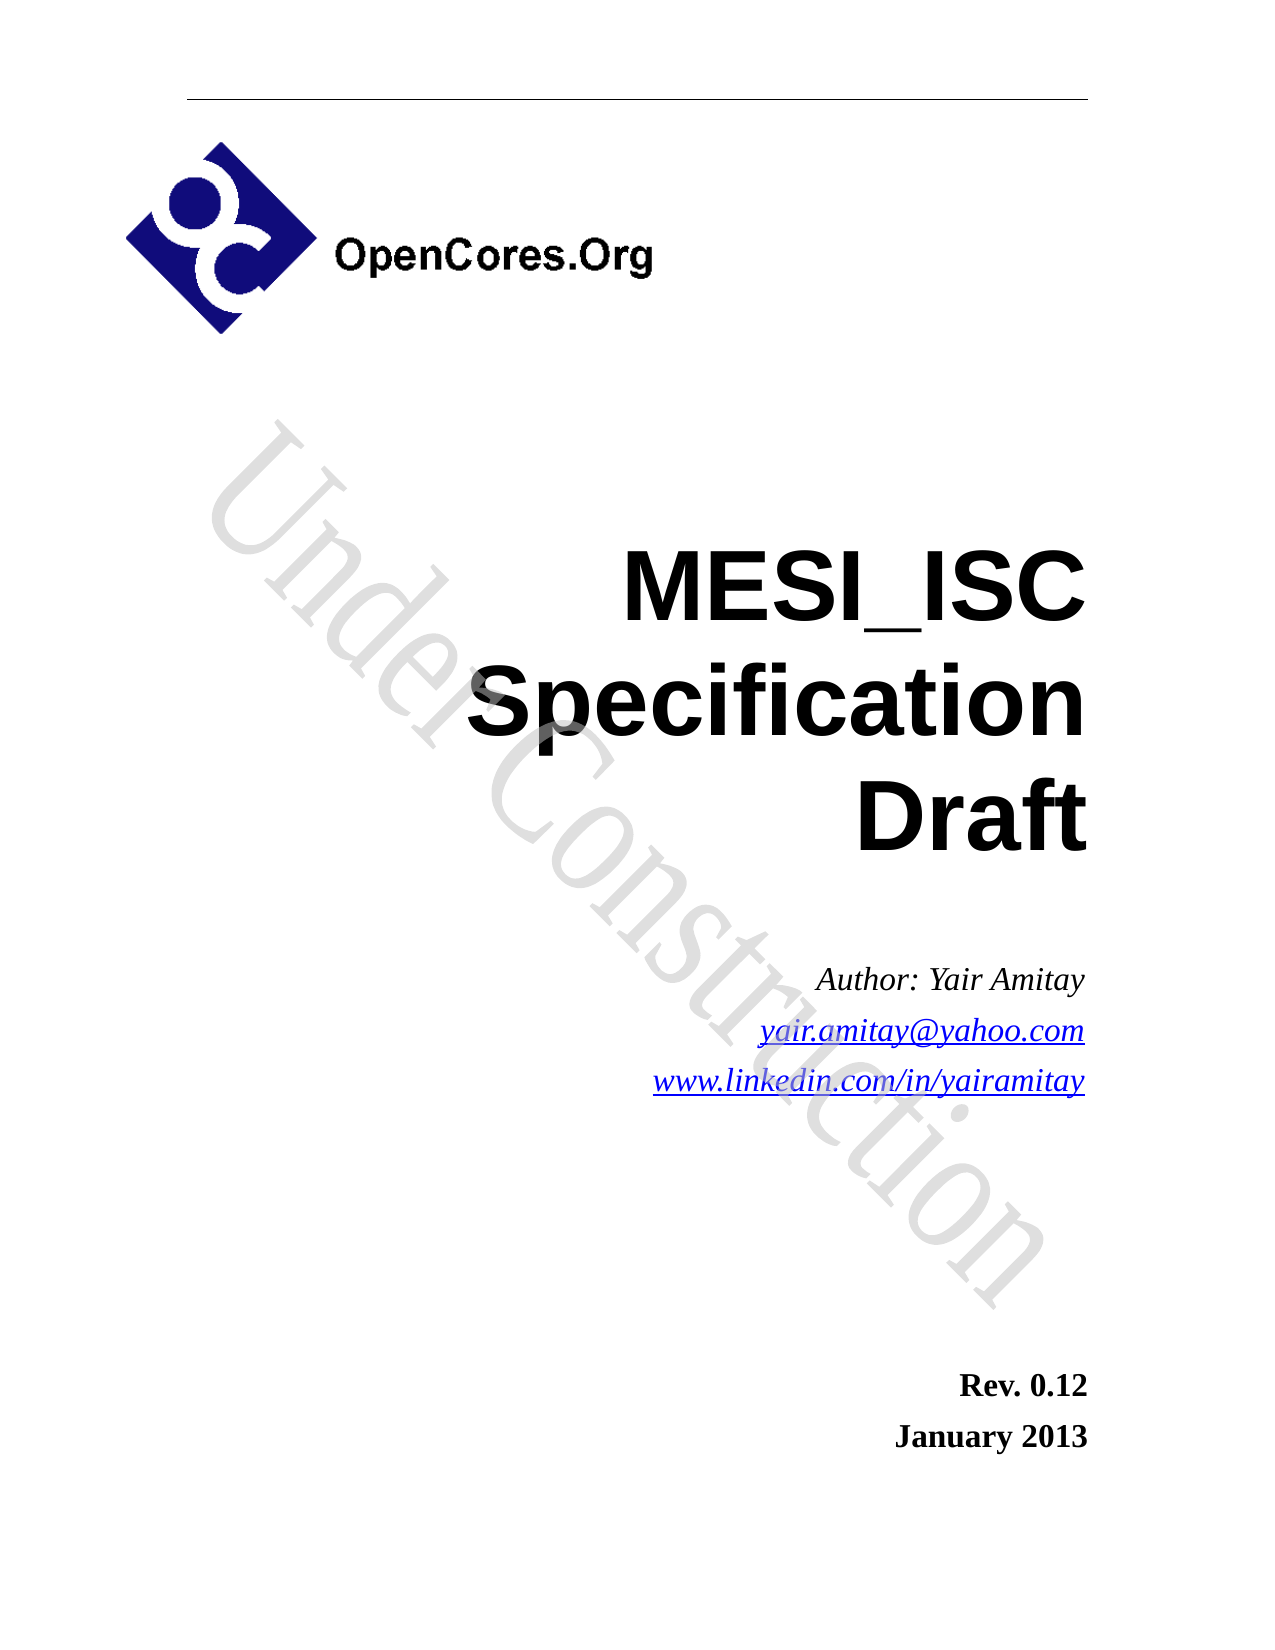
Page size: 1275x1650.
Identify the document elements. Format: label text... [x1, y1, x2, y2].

text www.linkedin.com/in/yairamitay [187, 1061, 781, 1099]
text www.linkedin.com/in/yairamitay [791, 1061, 1088, 1099]
text Author: Yair Amitay [707, 959, 1088, 997]
text yair.amitay@yahoo.com [786, 1010, 1088, 1048]
text www.linkedin.com/in/yairamitay [767, 1061, 804, 1079]
text Rev. 0.12 [187, 1366, 1088, 1404]
text [187, 959, 726, 997]
text January 2013 [187, 1416, 1088, 1455]
text yair.amitay@yahoo.com [187, 1010, 800, 1048]
text www.linkedin.com/in/yairamitay [832, 1072, 881, 1094]
text MESI_ISC Specification Draft [187, 527, 1088, 872]
